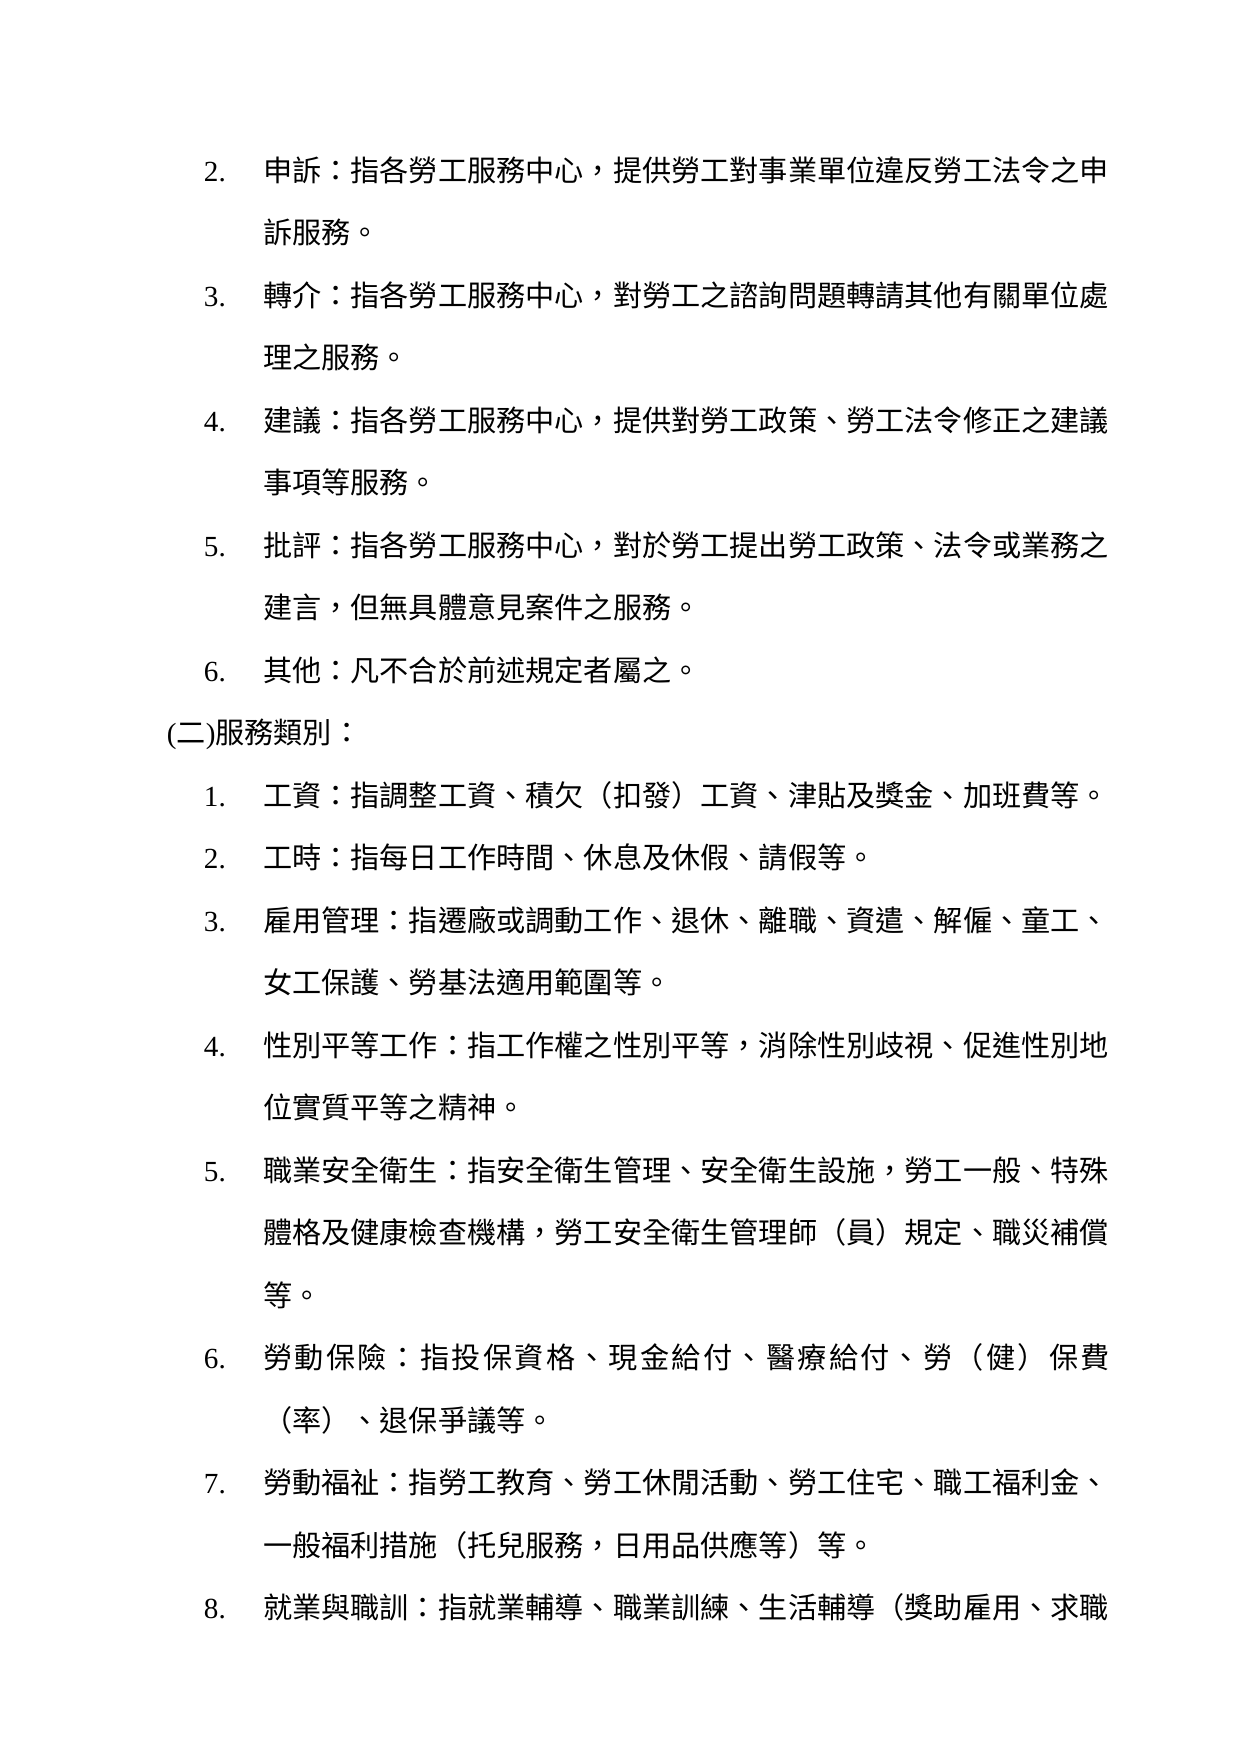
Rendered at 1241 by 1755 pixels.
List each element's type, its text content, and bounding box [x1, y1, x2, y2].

list 批評：指各勞工服務中心，對於勞工提出勞工政策、法令或業務之建言，但無具體意見案件之服務。 [204, 502, 1110, 627]
list 就業與職訓：指就業輔導、職業訓練、生活輔導（獎助雇用、求職 [204, 1564, 1110, 1627]
list 其他：凡不合於前述規定者屬之。 [204, 627, 1110, 689]
list 勞動保險：指投保資格、現金給付、醫療給付、勞（健）保費（率）、退保爭議等。 [204, 1314, 1110, 1439]
list 建議：指各勞工服務中心，提供對勞工政策、勞工法令修正之建議事項等服務。 [204, 377, 1110, 502]
list 轉介：指各勞工服務中心，對勞工之諮詢問題轉請其他有關單位處理之服務。 [204, 252, 1110, 377]
list 職業安全衛生：指安全衛生管理、安全衛生設施，勞工一般、特殊體格及健康檢查機構，勞工安全衛生管理師（員）規定、職災補償等。 [204, 1127, 1110, 1314]
list 工時：指每日工作時間、休息及休假、請假等。 [204, 814, 1110, 877]
list 申訴：指各勞工服務中心，提供勞工對事業單位違反勞工法令之申訴服務。 [204, 127, 1110, 252]
text (二)服務類別： [159, 689, 1110, 752]
list 勞動福祉：指勞工教育、勞工休閒活動、勞工住宅、職工福利金、一般福利措施（托兒服務，日用品供應等）等。 [204, 1439, 1110, 1564]
list 工資：指調整工資、積欠（扣發）工資、津貼及獎金、加班費等。 [204, 752, 1110, 814]
list 雇用管理：指遷廠或調動工作、退休、離職、資遣、解僱、童工、女工保護、勞基法適用範圍等。 [204, 877, 1110, 1002]
list 性別平等工作：指工作權之性別平等，消除性別歧視、促進性別地位實質平等之精神。 [204, 1002, 1110, 1127]
